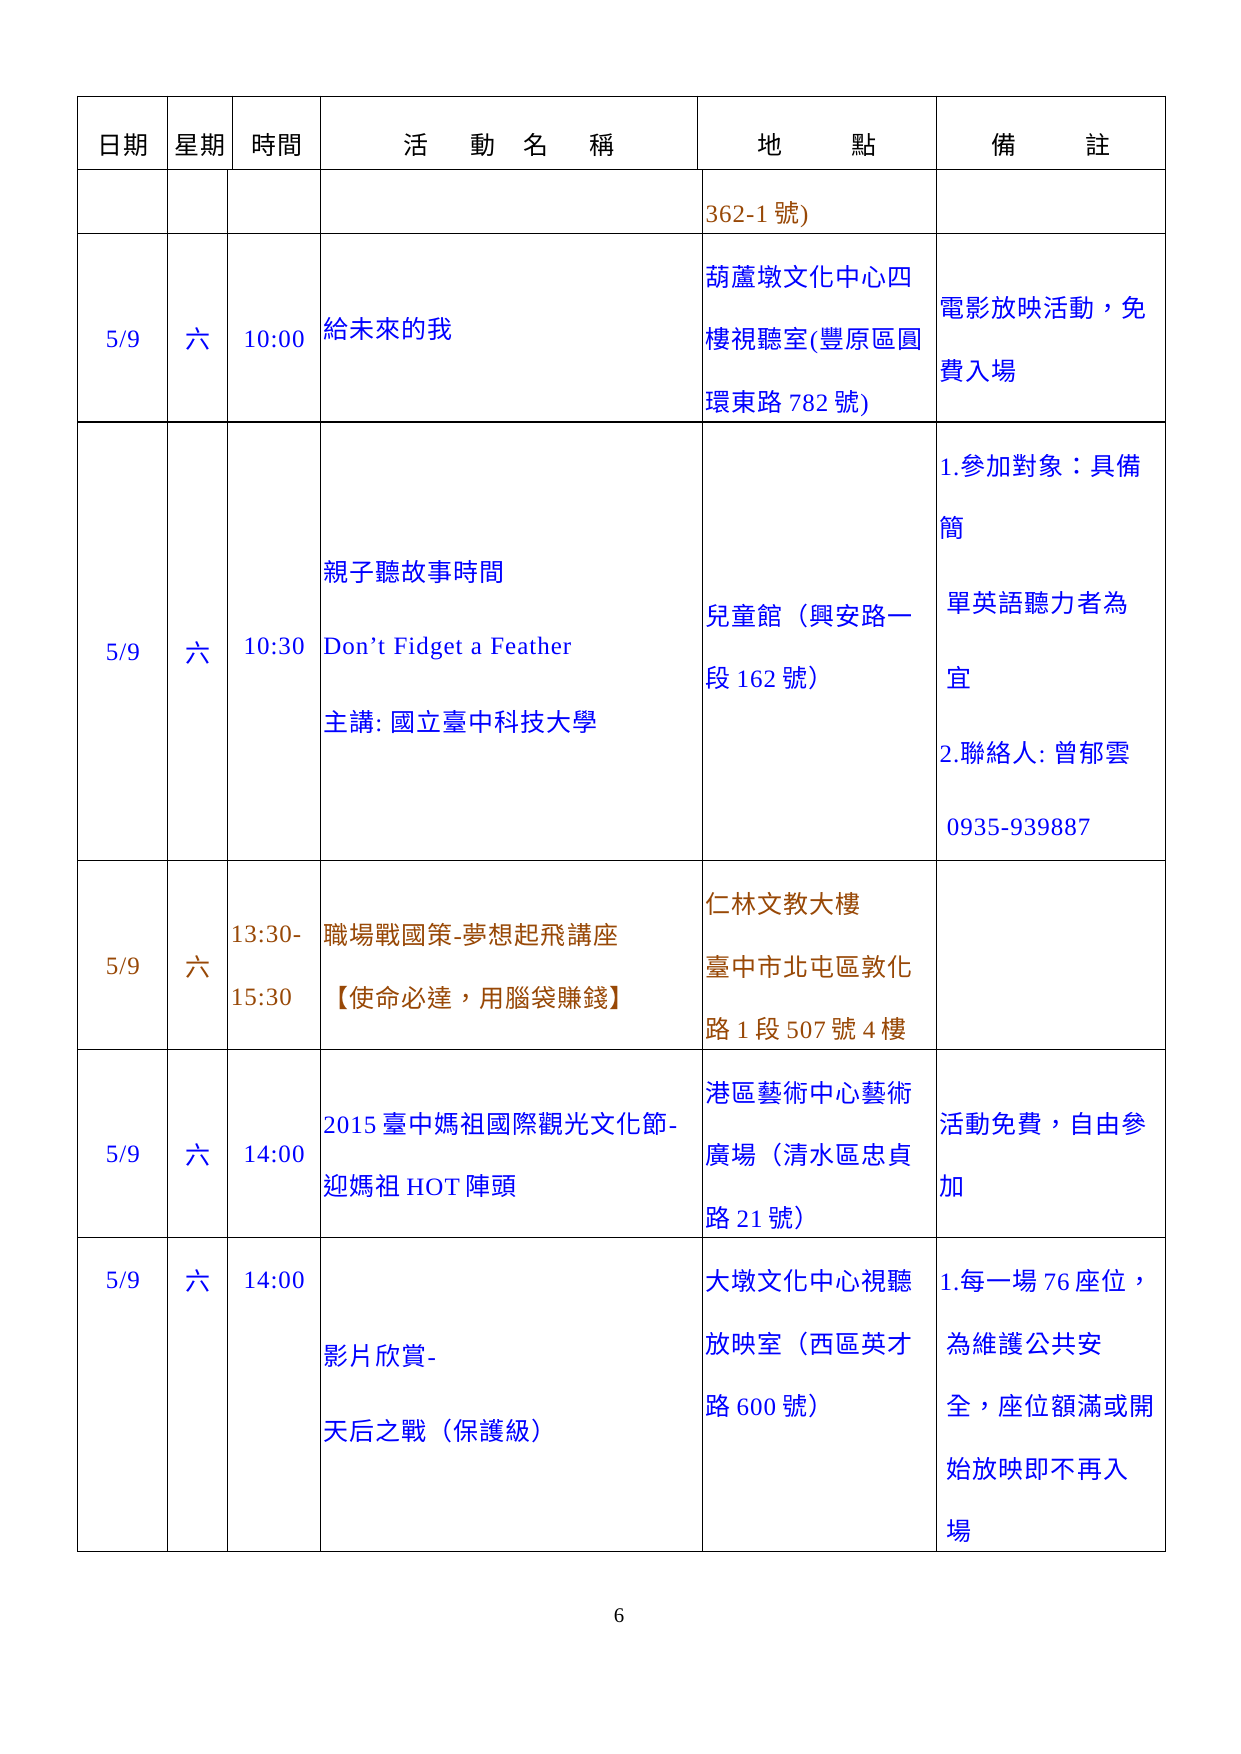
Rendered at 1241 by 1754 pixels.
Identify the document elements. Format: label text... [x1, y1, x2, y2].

table_cell 5/9 [78, 423, 167, 860]
table_cell 活動免費，自由參加 [937, 1050, 1165, 1237]
table_cell 大墩文化中心視聽放映室（西區英才路600號） [703, 1238, 936, 1551]
table_header 星期 [168, 97, 232, 169]
table_cell [937, 861, 1165, 1048]
table_cell [937, 170, 1165, 233]
table_cell 14:00 [228, 1238, 320, 1551]
table_cell 六 [168, 423, 227, 860]
table_header 地 點 [698, 97, 936, 169]
table_cell [168, 170, 227, 233]
table_cell 仁林文教大樓 臺中市北屯區敦化路1段507號4樓 [703, 861, 936, 1048]
table_cell 港區藝術中心藝術廣場（清水區忠貞路21號） [703, 1050, 936, 1237]
table_cell 2015臺中媽祖國際觀光文化節-迎媽祖HOT陣頭 [321, 1050, 702, 1237]
table_header 備 註 [937, 97, 1165, 169]
table_cell 10:00 [228, 234, 320, 421]
table_cell [228, 170, 320, 233]
table_cell 1.每一場76座位， 為維護公共安 全，座位額滿或開 始放映即不再入 場 [937, 1238, 1165, 1551]
table_cell 葫蘆墩文化中心四樓視聽室(豐原區圓環東路782號) [703, 234, 936, 421]
table_cell 10:30 [228, 423, 320, 860]
table_header 時間 [233, 97, 320, 169]
table_cell 5/9 [78, 1238, 167, 1551]
table_header 活 動 名 稱 [321, 97, 697, 169]
table_cell 362-1號) [703, 170, 936, 233]
table_cell 5/9 [78, 861, 167, 1048]
table_cell 親子聽故事時間 Don’t Fidget a Feather 主講: 國立臺中科技大學 [321, 423, 702, 860]
table_cell 職場戰國策-夢想起飛講座 【使命必達，用腦袋賺錢】 [321, 861, 702, 1048]
table_cell 給未來的我 [321, 234, 702, 421]
table_cell 六 [168, 234, 227, 421]
table_cell 1.參加對象：具備簡 單英語聽力者為 宜 2.聯絡人: 曾郁雲 0935-939887 [937, 423, 1165, 860]
table_cell 影片欣賞- 天后之戰（保護級） [321, 1238, 702, 1551]
table_cell 14:00 [228, 1050, 320, 1237]
table_cell 六 [168, 861, 227, 1048]
table_cell 六 [168, 1238, 227, 1551]
table_cell 13:30-15:30 [228, 861, 320, 1048]
table_cell 電影放映活動，免費入場 [937, 234, 1165, 421]
table_cell [78, 170, 167, 233]
table_header 日期 [78, 97, 167, 169]
table_cell [321, 170, 702, 233]
table_cell 六 [168, 1050, 227, 1237]
table_cell 5/9 [78, 1050, 167, 1237]
table_cell 兒童館（興安路一段162號） [703, 423, 936, 860]
table_cell 5/9 [78, 234, 167, 421]
